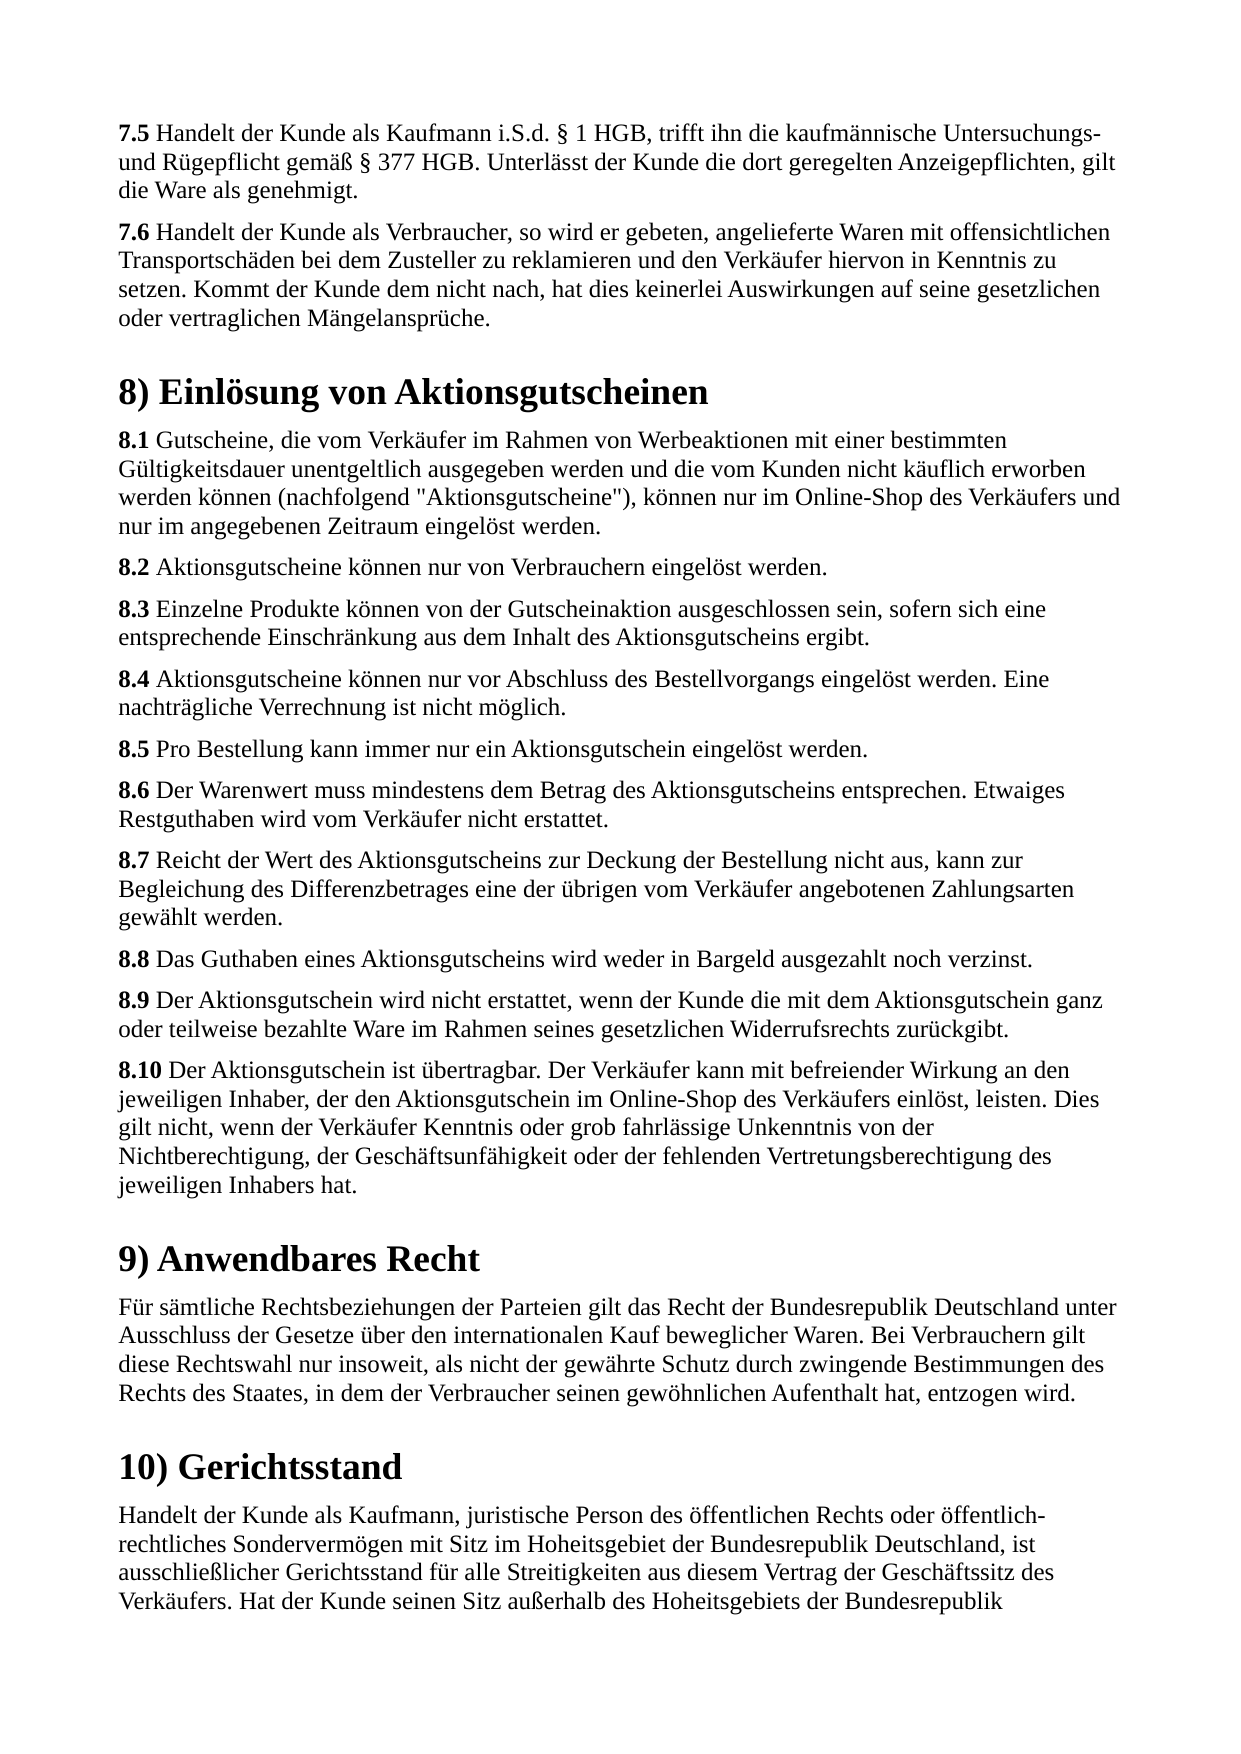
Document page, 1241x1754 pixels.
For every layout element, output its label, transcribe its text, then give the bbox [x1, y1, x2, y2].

text 8.1 Gutscheine, die vom Verkäufer im Rahmen von Werbeaktionen mit einer bestimmten Gültigkeitsdauer unentgeltlich ausgegeben werden und die vom Kunden nicht käuflich erworben werden können (nachfolgend "Aktionsgutscheine"), können nur im Online-Shop des Verkäufers und nur im angegebenen Zeitraum eingelöst werden. [118, 425, 1122, 540]
subtitle 10) Gerichtsstand [118, 1444, 1122, 1487]
subtitle 8) Einlösung von Aktionsgutscheinen [118, 369, 1122, 412]
text 8.7 Reicht der Wert des Aktionsgutscheins zur Deckung der Bestellung nicht aus, kann zur Begleichung des Differenzbetrages eine der übrigen vom Verkäufer angebotenen Zahlungsarten gewählt werden. [118, 845, 1122, 931]
text 8.2 Aktionsgutscheine können nur von Verbrauchern eingelöst werden. [118, 552, 1122, 581]
subtitle 9) Anwendbares Recht [118, 1236, 1122, 1279]
text 8.8 Das Guthaben eines Aktionsgutscheins wird weder in Bargeld ausgezahlt noch verzinst. [118, 944, 1122, 972]
text 8.10 Der Aktionsgutschein ist übertragbar. Der Verkäufer kann mit befreiender Wirkung an den jeweiligen Inhaber, der den Aktionsgutschein im Online-Shop des Verkäufers einlöst, leisten. Dies gilt nicht, wenn der Verkäufer Kenntnis oder grob fahrlässige Unkenntnis von der Nichtberechtigung, der Geschäftsunfähigkeit oder der fehlenden Vertretungsberechtigung des jeweiligen Inhabers hat. [118, 1055, 1122, 1199]
text 8.9 Der Aktionsgutschein wird nicht erstattet, wenn der Kunde die mit dem Aktionsgutschein ganz oder teilweise bezahlte Ware im Rahmen seines gesetzlichen Widerrufsrechts zurückgibt. [118, 985, 1122, 1042]
text 7.5 Handelt der Kunde als Kaufmann i.S.d. § 1 HGB, trifft ihn die kaufmännische Untersuchungs- und Rügepflicht gemäß § 377 HGB. Unterlässt der Kunde die dort geregelten Anzeigepflichten, gilt die Ware als genehmigt. [118, 118, 1122, 204]
text Handelt der Kunde als Kaufmann, juristische Person des öffentlichen Rechts oder öffentlich-rechtliches Sondervermögen mit Sitz im Hoheitsgebiet der Bundesrepublik Deutschland, ist ausschließlicher Gerichtsstand für alle Streitigkeiten aus diesem Vertrag der Geschäftssitz des Verkäufers. Hat der Kunde seinen Sitz außerhalb des Hoheitsgebiets der Bundesrepublik [118, 1500, 1122, 1615]
text 8.5 Pro Bestellung kann immer nur ein Aktionsgutschein eingelöst werden. [118, 734, 1122, 762]
text Für sämtliche Rechtsbeziehungen der Parteien gilt das Recht der Bundesrepublik Deutschland unter Ausschluss der Gesetze über den internationalen Kauf beweglicher Waren. Bei Verbrauchern gilt diese Rechtswahl nur insoweit, als nicht der gewährte Schutz durch zwingende Bestimmungen des Rechts des Staates, in dem der Verbraucher seinen gewöhnlichen Aufenthalt hat, entzogen wird. [118, 1292, 1122, 1407]
text 8.3 Einzelne Produkte können von der Gutscheinaktion ausgeschlossen sein, sofern sich eine entsprechende Einschränkung aus dem Inhalt des Aktionsgutscheins ergibt. [118, 594, 1122, 651]
text 7.6 Handelt der Kunde als Verbraucher, so wird er gebeten, angelieferte Waren mit offensichtlichen Transportschäden bei dem Zusteller zu reklamieren und den Verkäufer hiervon in Kenntnis zu setzen. Kommt der Kunde dem nicht nach, hat dies keinerlei Auswirkungen auf seine gesetzlichen oder vertraglichen Mängelansprüche. [118, 217, 1122, 332]
text 8.4 Aktionsgutscheine können nur vor Abschluss des Bestellvorgangs eingelöst werden. Eine nachträgliche Verrechnung ist nicht möglich. [118, 664, 1122, 721]
text 8.6 Der Warenwert muss mindestens dem Betrag des Aktionsgutscheins entsprechen. Etwaiges Restguthaben wird vom Verkäufer nicht erstattet. [118, 775, 1122, 832]
